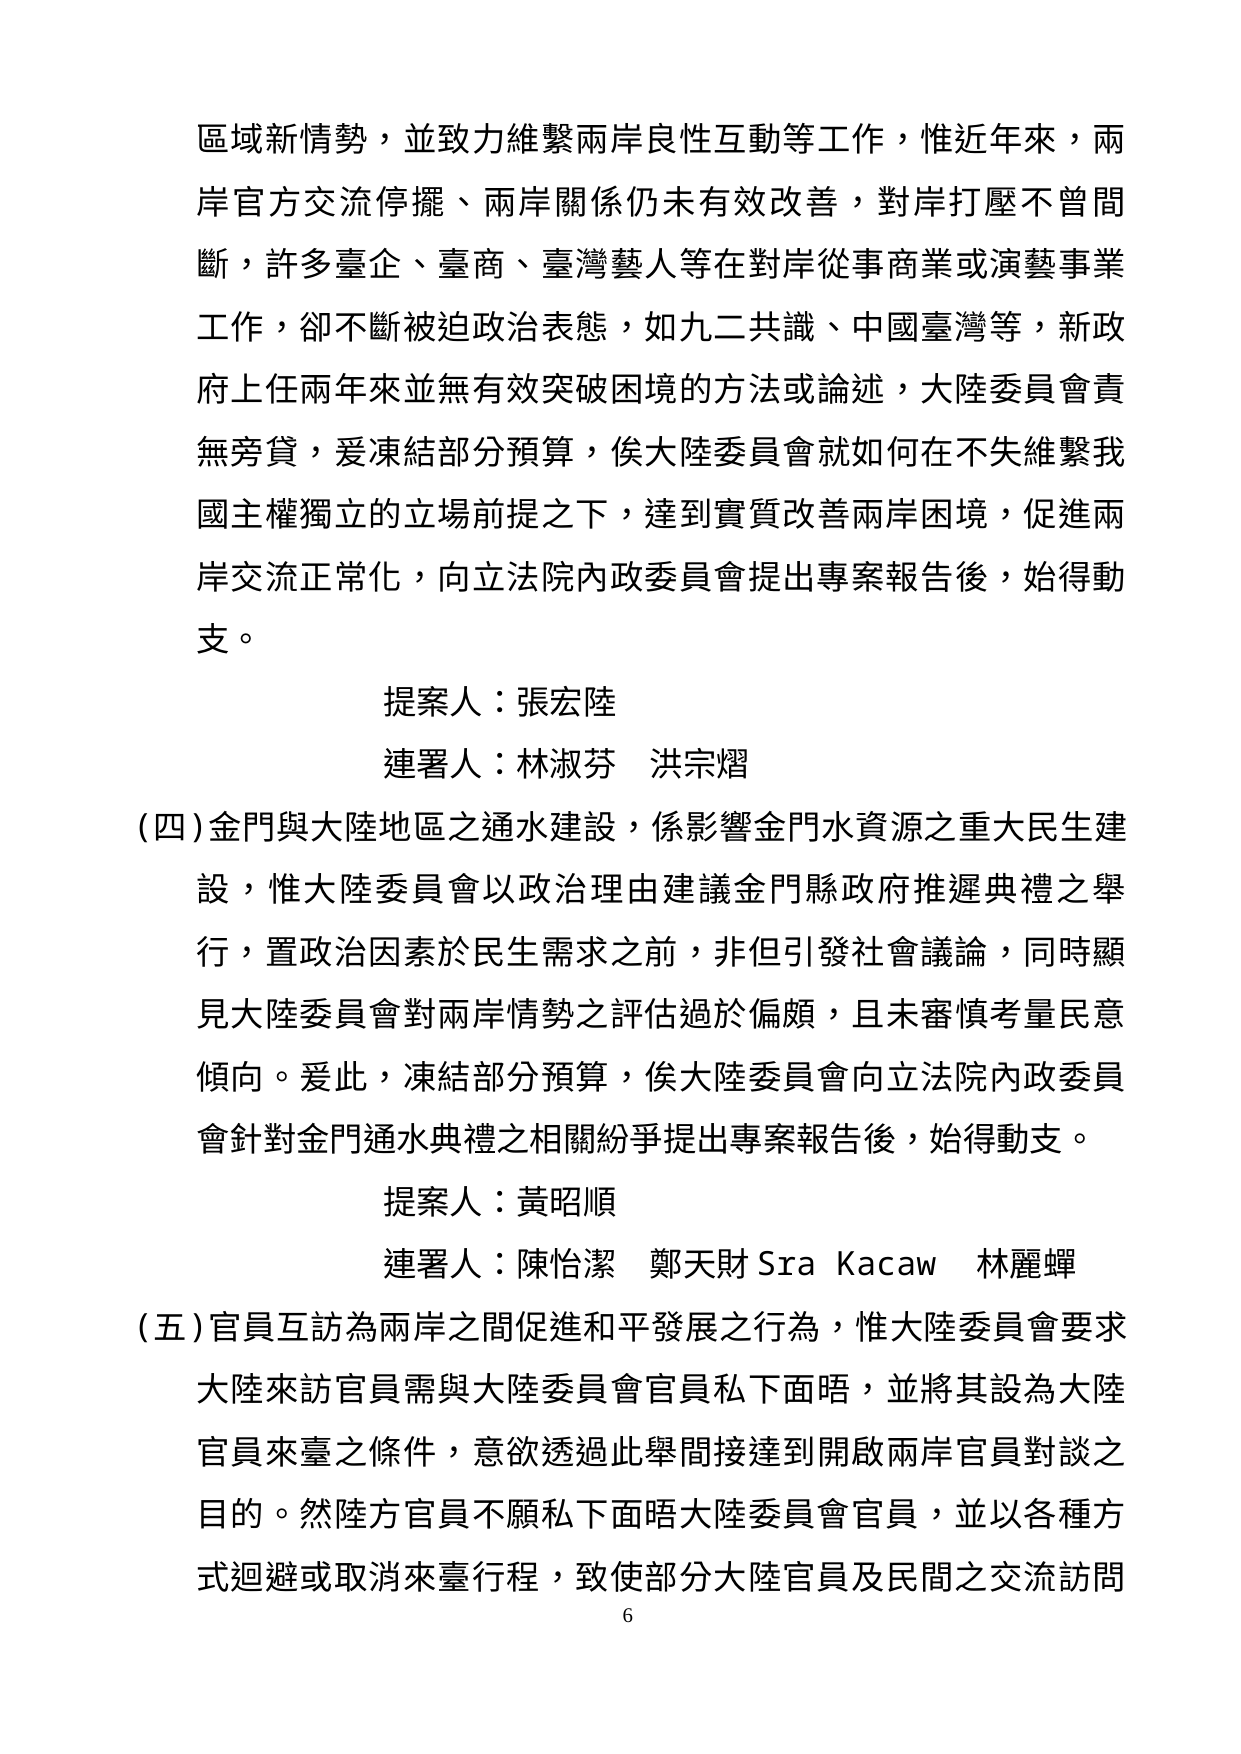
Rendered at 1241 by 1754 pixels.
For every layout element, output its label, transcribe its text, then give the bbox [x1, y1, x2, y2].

text 連署人：陳怡潔 鄭天財Sra Kacaw 林麗蟬 [383, 1221, 1127, 1283]
text 區域新情勢，並致力維繫兩岸良性互動等工作，惟近年來，兩岸官方交流停擺、兩岸關係仍未有效改善，對岸打壓不曾間斷，許多臺企、臺商、臺灣藝人等在對岸從事商業或演藝事業工作，卻不斷被迫政治表態，如九二共識、中國臺灣等，新政府上任兩年來並無有效突破困境的方法或論述，大陸委員會責無旁貸，爰凍結部分預算，俟大陸委員會就如何在不失維繫我國主權獨立的立場前提之下，達到實質改善兩岸困境，促進兩岸交流正常化，向立法院內政委員會提出專案報告後，始得動支。 [133, 96, 1127, 658]
text (五)官員互訪為兩岸之間促進和平發展之行為，惟大陸委員會要求大陸來訪官員需與大陸委員會官員私下面晤，並將其設為大陸官員來臺之條件，意欲透過此舉間接達到開啟兩岸官員對談之目的。然陸方官員不願私下面晤大陸委員會官員，並以各種方式迴避或取消來臺行程，致使部分大陸官員及民間之交流訪問 [133, 1283, 1127, 1596]
text 連署人：林淑芬 洪宗熠 [383, 721, 1127, 783]
text 提案人：黃昭順 [383, 1158, 1127, 1221]
text 提案人：張宏陸 [383, 658, 1127, 721]
text (四)金門與大陸地區之通水建設，係影響金門水資源之重大民生建設，惟大陸委員會以政治理由建議金門縣政府推遲典禮之舉行，置政治因素於民生需求之前，非但引發社會議論，同時顯見大陸委員會對兩岸情勢之評估過於偏頗，且未審慎考量民意傾向。爰此，凍結部分預算，俟大陸委員會向立法院內政委員會針對金門通水典禮之相關紛爭提出專案報告後，始得動支。 [133, 783, 1127, 1158]
